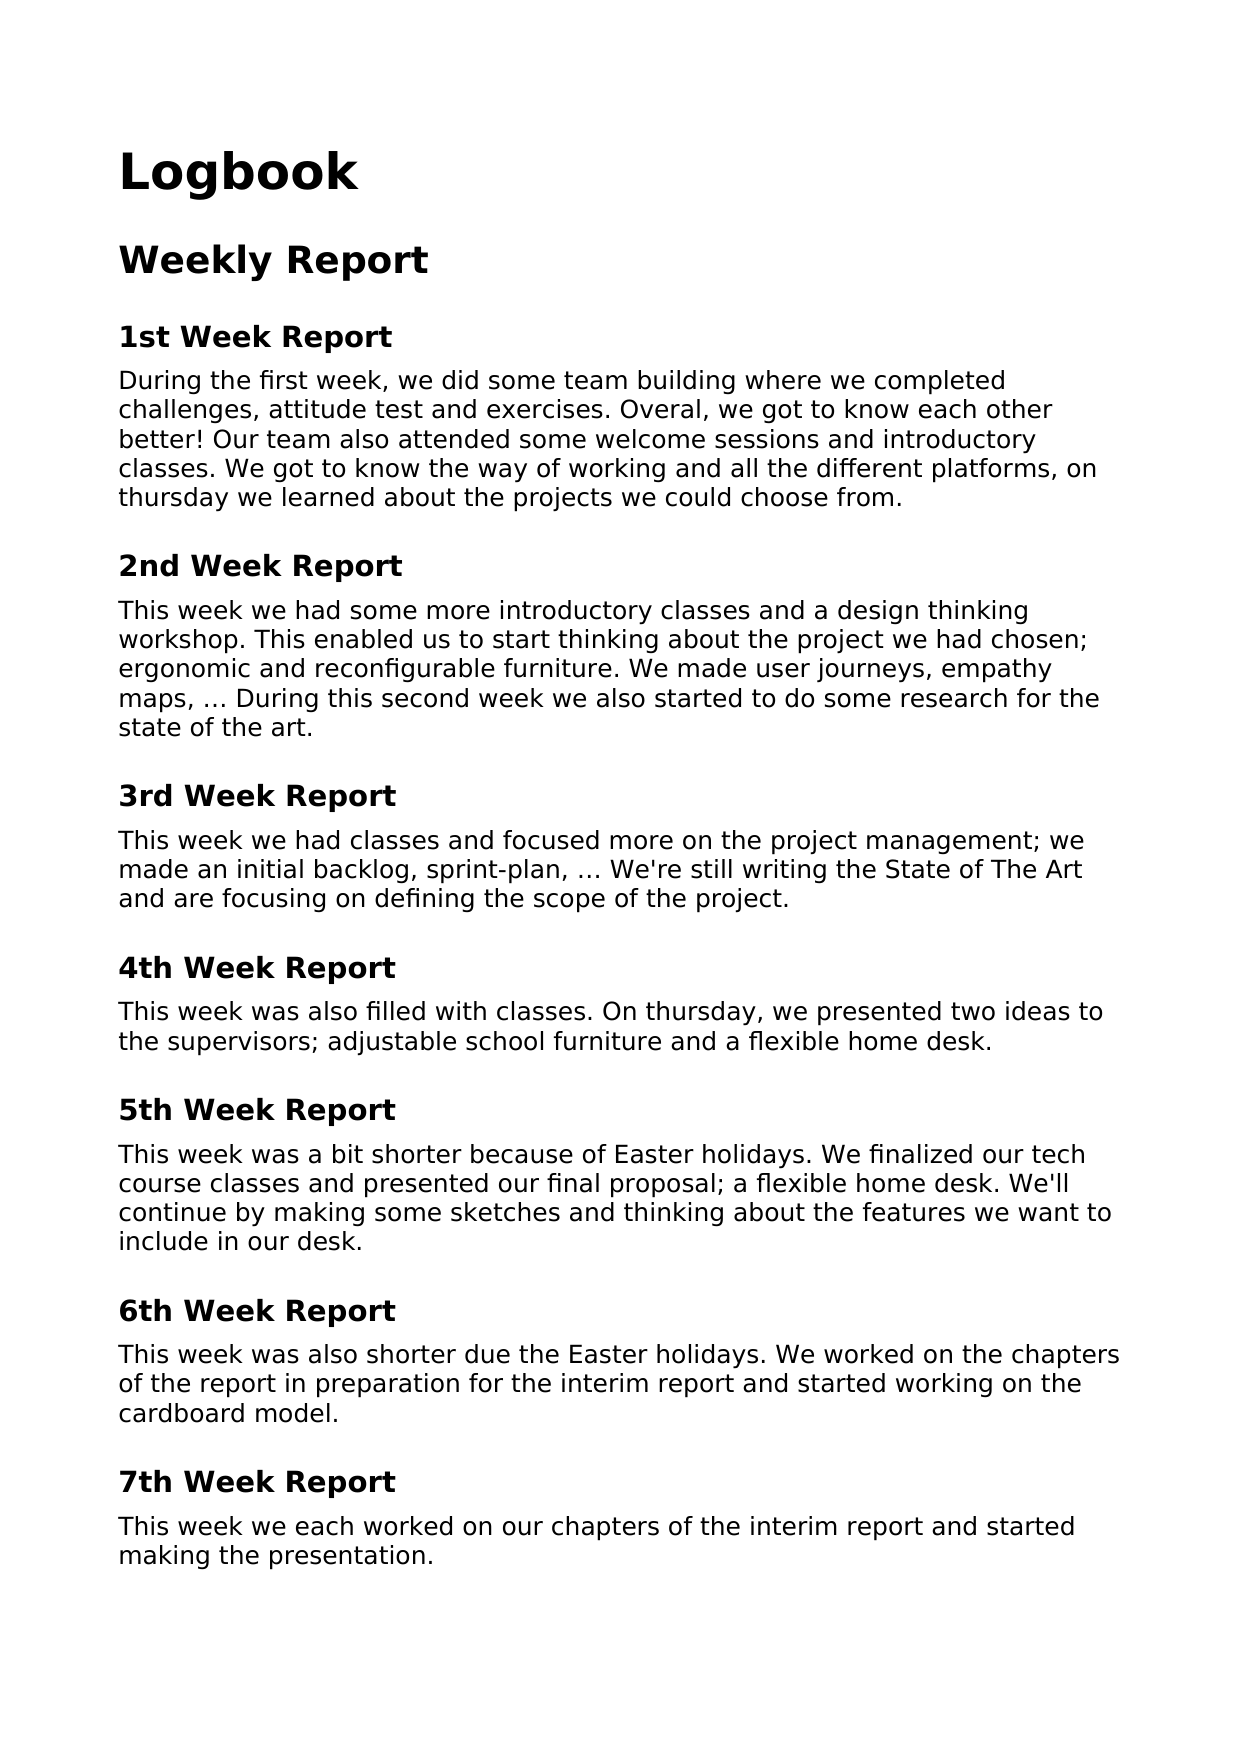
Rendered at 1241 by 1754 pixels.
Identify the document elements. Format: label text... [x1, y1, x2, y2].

subtitle 7th Week Report [118, 1465, 1122, 1499]
subtitle Weekly Report [118, 239, 1122, 282]
text This week was a bit shorter because of Easter holidays. We finalized our tech course classes and presented our final proposal; a flexible home desk. We'll continue by making some sketches and thinking about the features we want to include in our desk. [118, 1140, 1122, 1256]
subtitle 1st Week Report [118, 320, 1122, 354]
text This week we had classes and focused more on the project management; we made an initial backlog, sprint-plan, … We're still writing the State of The Art and are focusing on defining the scope of the project. [118, 826, 1122, 913]
text During the first week, we did some team building where we completed challenges, attitude test and exercises. Overal, we got to know each other better! Our team also attended some welcome sessions and introductory classes. We got to know the way of working and all the different platforms, on thursday we learned about the projects we could choose from. [118, 366, 1122, 512]
text This week we had some more introductory classes and a design thinking workshop. This enabled us to start thinking about the project we had chosen; ergonomic and reconfigurable furniture. We made user journeys, empathy maps, … During this second week we also started to do some research for the state of the art. [118, 596, 1122, 742]
subtitle 6th Week Report [118, 1294, 1122, 1328]
subtitle 4th Week Report [118, 951, 1122, 985]
subtitle Logbook [118, 143, 1122, 201]
subtitle 3rd Week Report [118, 779, 1122, 813]
text This week was also shorter due the Easter holidays. We worked on the chapters of the report in preparation for the interim report and started working on the cardboard model. [118, 1340, 1122, 1428]
text This week was also filled with classes. On thursday, we presented two ideas to the supervisors; adjustable school furniture and a flexible home desk. [118, 997, 1122, 1056]
subtitle 2nd Week Report [118, 550, 1122, 584]
subtitle 5th Week Report [118, 1093, 1122, 1127]
text This week we each worked on our chapters of the interim report and started making the presentation. [118, 1512, 1122, 1570]
